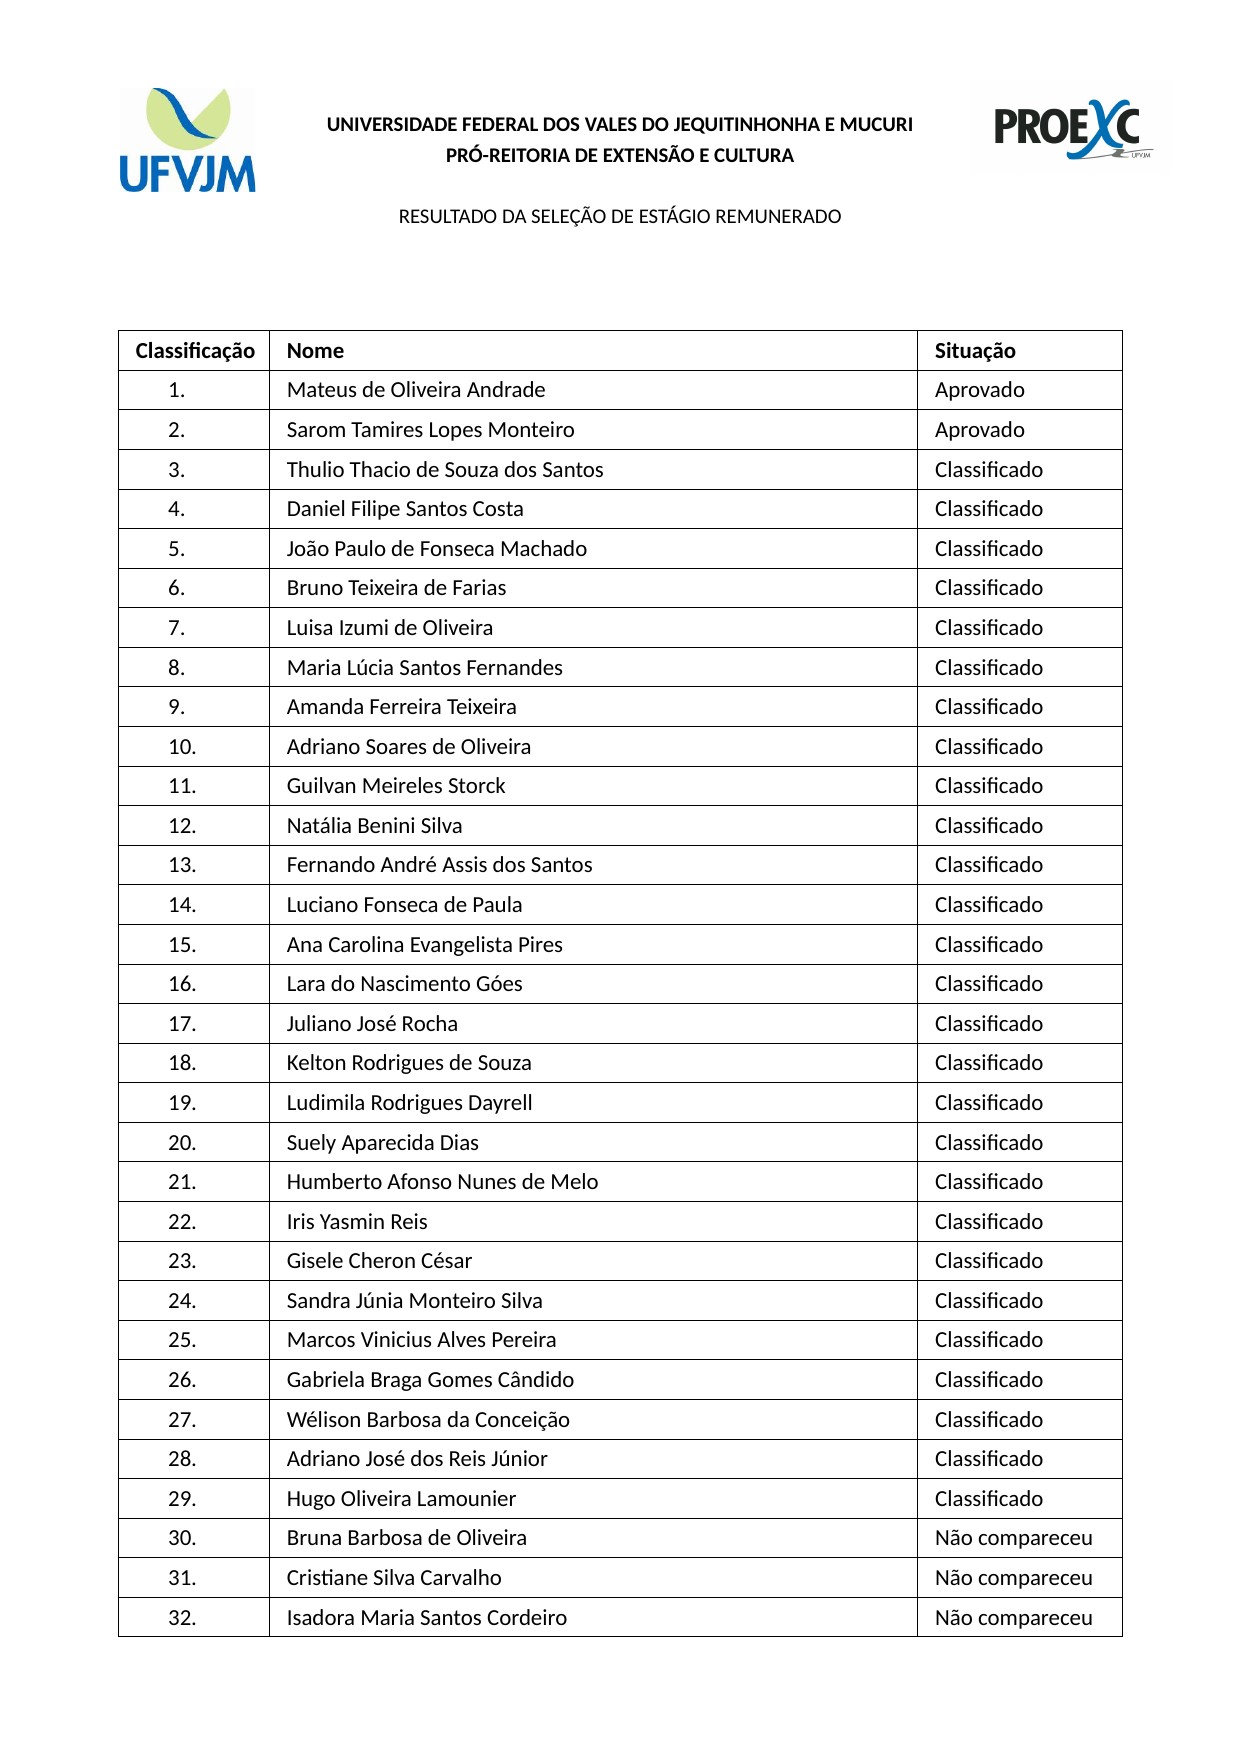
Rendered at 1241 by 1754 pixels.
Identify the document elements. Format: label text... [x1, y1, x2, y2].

table_cell Classificado [918, 1202, 1122, 1241]
table_cell Mateus de Oliveira Andrade [270, 371, 917, 409]
picture [120, 88, 256, 192]
table_cell Wélison Barbosa da Conceição [270, 1400, 917, 1438]
table_cell Classificado [918, 1321, 1122, 1359]
table_cell Aprovado [918, 371, 1122, 409]
table_cell [119, 687, 269, 726]
table_cell Cristiane Silva Carvalho [270, 1558, 917, 1597]
table_cell [119, 529, 269, 568]
table_cell Luisa Izumi de Oliveira [270, 608, 917, 647]
table_cell [119, 885, 269, 924]
table_cell Classificado [918, 767, 1122, 805]
table_cell [119, 1360, 269, 1399]
table_cell Não compareceu [918, 1558, 1122, 1597]
table_cell João Paulo de Fonseca Machado [270, 529, 917, 568]
table_cell [119, 1083, 269, 1122]
table_cell Isadora Maria Santos Cordeiro [270, 1598, 917, 1636]
table_cell Não compareceu [918, 1598, 1122, 1636]
table_cell [119, 1598, 269, 1636]
table_cell [119, 1400, 269, 1438]
table_cell Classificado [918, 885, 1122, 924]
table_cell Classificado [918, 727, 1122, 766]
table_cell Bruna Barbosa de Oliveira [270, 1519, 917, 1557]
table_cell Classificado [918, 1400, 1122, 1438]
table_cell Classificado [918, 806, 1122, 845]
table_cell Daniel Filipe Santos Costa [270, 490, 917, 528]
table_cell Classificado [918, 1242, 1122, 1280]
table_cell Classificado [918, 608, 1122, 647]
table_cell Adriano Soares de Oliveira [270, 727, 917, 766]
table_header Nome [270, 331, 917, 370]
table_cell Guilvan Meireles Storck [270, 767, 917, 805]
table_cell Juliano José Rocha [270, 1004, 917, 1043]
table_cell Sandra Júnia Monteiro Silva [270, 1281, 917, 1320]
table_cell Classificado [918, 1162, 1122, 1201]
table_cell [119, 1004, 269, 1043]
picture [970, 79, 1173, 175]
table_cell Classificado [918, 1123, 1122, 1161]
table_cell [119, 1123, 269, 1161]
table_cell [119, 846, 269, 884]
table_cell [119, 727, 269, 766]
table_cell [119, 371, 269, 409]
table_cell Bruno Teixeira de Farias [270, 569, 917, 607]
table_cell Fernando André Assis dos Santos [270, 846, 917, 884]
table_cell Maria Lúcia Santos Fernandes [270, 648, 917, 686]
table_cell Classificado [918, 846, 1122, 884]
table_cell Luciano Fonseca de Paula [270, 885, 917, 924]
table_cell Lara do Nascimento Góes [270, 965, 917, 1003]
table_cell Thulio Thacio de Souza dos Santos [270, 450, 917, 488]
table_cell Hugo Oliveira Lamounier [270, 1479, 917, 1518]
table_cell Classificado [918, 1479, 1122, 1518]
table_cell Aprovado [918, 410, 1122, 449]
table_cell Humberto Afonso Nunes de Melo [270, 1162, 917, 1201]
table_cell Classificado [918, 569, 1122, 607]
table_cell [119, 450, 269, 488]
table_cell [119, 410, 269, 449]
table_cell [119, 569, 269, 607]
table_cell Kelton Rodrigues de Souza [270, 1044, 917, 1082]
table_cell Classificado [918, 1281, 1122, 1320]
table_cell [119, 1558, 269, 1597]
table_cell Classificado [918, 1083, 1122, 1122]
table_cell Natália Benini Silva [270, 806, 917, 845]
table_cell Classificado [918, 490, 1122, 528]
table_cell [119, 925, 269, 963]
table_cell [119, 965, 269, 1003]
table_cell Gabriela Braga Gomes Cândido [270, 1360, 917, 1399]
table_cell Ludimila Rodrigues Dayrell [270, 1083, 917, 1122]
table_cell [119, 1162, 269, 1201]
table_cell [119, 648, 269, 686]
table_cell Classificado [918, 450, 1122, 488]
table_cell [119, 1242, 269, 1280]
table_cell Classificado [918, 1440, 1122, 1478]
table_cell Classificado [918, 1360, 1122, 1399]
table_cell Suely Aparecida Dias [270, 1123, 917, 1161]
table_cell [119, 1321, 269, 1359]
table_cell Marcos Vinicius Alves Pereira [270, 1321, 917, 1359]
table_cell [119, 1440, 269, 1478]
table_cell [119, 608, 269, 647]
table_cell [119, 1479, 269, 1518]
table_cell Ana Carolina Evangelista Pires [270, 925, 917, 963]
table_cell [119, 1044, 269, 1082]
table_cell Sarom Tamires Lopes Monteiro [270, 410, 917, 449]
table_header Classificação [119, 331, 269, 370]
table_cell Classificado [918, 687, 1122, 726]
table_cell [119, 490, 269, 528]
table_header Situação [918, 331, 1122, 370]
table_cell [119, 1202, 269, 1241]
table_cell [119, 1519, 269, 1557]
table_cell Classificado [918, 925, 1122, 963]
table_cell [119, 1281, 269, 1320]
table_cell Amanda Ferreira Teixeira [270, 687, 917, 726]
table_cell Classificado [918, 1004, 1122, 1043]
table_cell [119, 806, 269, 845]
table_cell Classificado [918, 1044, 1122, 1082]
table_cell Iris Yasmin Reis [270, 1202, 917, 1241]
table_cell Não compareceu [918, 1519, 1122, 1557]
table_cell Classificado [918, 965, 1122, 1003]
table_cell Adriano José dos Reis Júnior [270, 1440, 917, 1478]
table_cell [119, 767, 269, 805]
table_cell Classificado [918, 529, 1122, 568]
table_cell Classificado [918, 648, 1122, 686]
table_cell Gisele Cheron César [270, 1242, 917, 1280]
